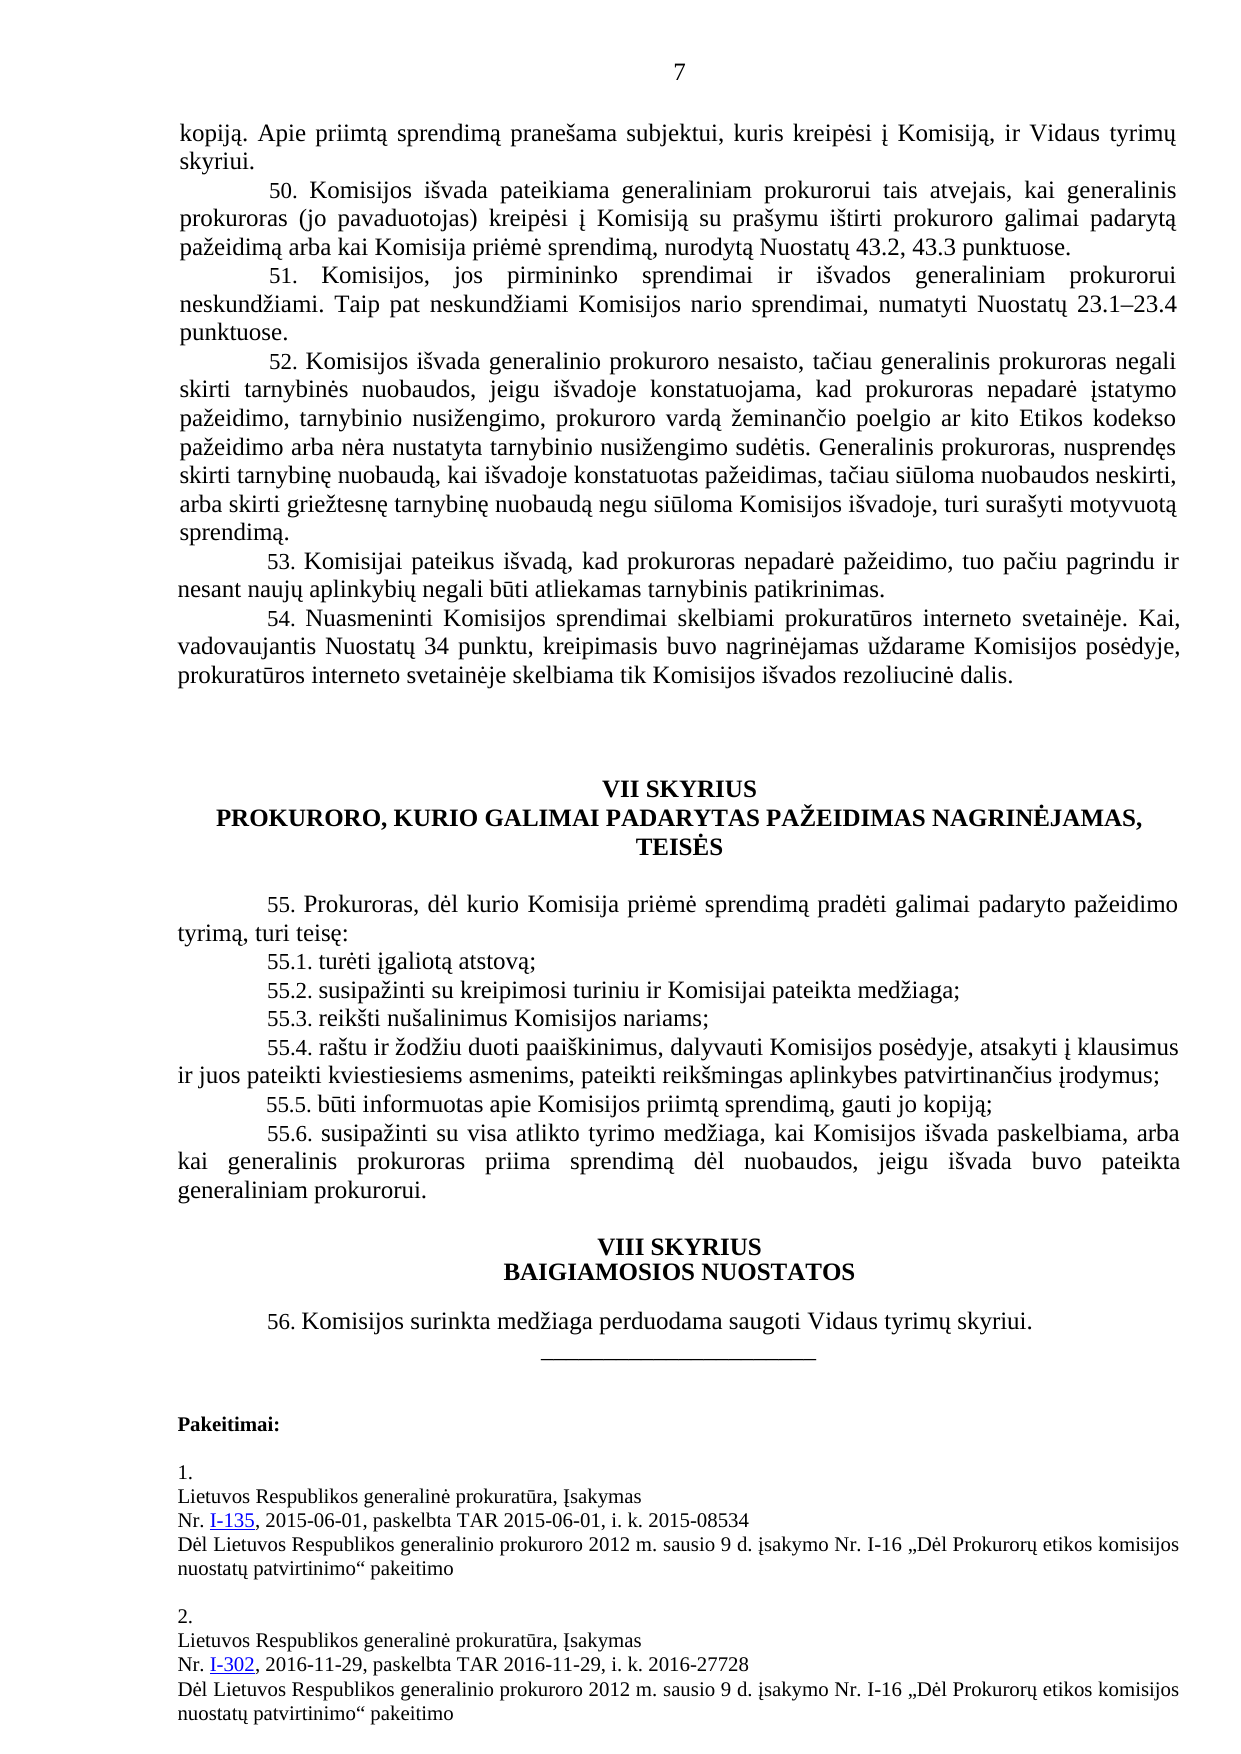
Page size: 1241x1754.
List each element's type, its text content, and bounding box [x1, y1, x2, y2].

text 52. Komisijos išvada generalinio prokuroro nesaisto, tačiau generalinis prokuroras negali skirti tarnybinės nuobaudos, jeigu išvadoje konstatuojama, kad prokuroras nepadarė įstatymo pažeidimo, tarnybinio nusižengimo, prokuroro vardą žeminančio poelgio ar kito Etikos kodekso pažeidimo arba nėra nustatyta tarnybinio nusižengimo sudėtis. Generalinis prokuroras, nusprendęs skirti tarnybinę nuobaudą, kai išvadoje konstatuotas pažeidimas, tačiau siūloma nuobaudos neskirti, arba skirti griežtesnę tarnybinę nuobaudą negu siūloma Komisijos išvadoje, turi surašyti motyvuotą sprendimą. [179, 346, 1177, 546]
text PROKURORO, KURIO GALIMAI PADARYTAS PAŽEIDIMAS NAGRINĖJAMAS, TEISĖS [177, 803, 1181, 861]
text ______________________ [177, 1335, 1179, 1364]
text VII SKYRIUS [177, 775, 1181, 803]
text 55.6. susipažinti su visa atlikto tyrimo medžiaga, kai Komisijos išvada paskelbiama, arba kai generalinis prokuroras priima sprendimą dėl nuobaudos, jeigu išvada buvo pateikta generaliniam prokurorui. [177, 1118, 1181, 1204]
text 55. Prokuroras, dėl kurio Komisija priėmė sprendimą pradėti galimai padaryto pažeidimo tyrimą, turi teisę: [177, 889, 1179, 947]
text BAIGIAMOSIOS NUOSTATOS [177, 1261, 1181, 1285]
text 55.1. turėti įgaliotą atstovą; [177, 947, 1181, 975]
text Lietuvos Respublikos generalinė prokuratūra, Įsakymas [177, 1628, 1181, 1652]
text VIII SKYRIUS [177, 1232, 1181, 1261]
text 55.3. reikšti nušalinimus Komisijos nariams; [177, 1004, 1181, 1032]
text Dėl Lietuvos Respublikos generalinio prokuroro 2012 m. sausio 9 d. įsakymo Nr. I-16 „Dėl Prokurorų etikos komisijos nuostatų patvirtinimo“ pakeitimo [177, 1532, 1181, 1580]
text 53. Komisijai pateikus išvadą, kad prokuroras nepadarė pažeidimo, tuo pačiu pagrindu ir nesant naujų aplinkybių negali būti atliekamas tarnybinis patikrinimas. [177, 546, 1179, 603]
text 1. [177, 1460, 1181, 1484]
text Dėl Lietuvos Respublikos generalinio prokuroro 2012 m. sausio 9 d. įsakymo Nr. I-16 „Dėl Prokurorų etikos komisijos nuostatų patvirtinimo“ pakeitimo [177, 1676, 1181, 1724]
text Pakeitimai: [177, 1412, 1181, 1436]
text 2. [177, 1604, 1181, 1628]
text 50. Komisijos išvada pateikiama generaliniam prokurorui tais atvejais, kai generalinis prokuroras (jo pavaduotojas) kreipėsi į Komisiją su prašymu ištirti prokuroro galimai padarytą pažeidimą arba kai Komisija priėmė sprendimą, nurodytą Nuostatų 43.2, 43.3 punktuose. [179, 175, 1177, 261]
text 55.4. raštu ir žodžiu duoti paaiškinimus, dalyvauti Komisijos posėdyje, atsakyti į klausimus ir juos pateikti kviestiesiems asmenims, pateikti reikšmingas aplinkybes patvirtinančius įrodymus; [177, 1032, 1179, 1089]
text 51. Komisijos, jos pirmininko sprendimai ir išvados generaliniam prokurorui neskundžiami. Taip pat neskundžiami Komisijos nario sprendimai, numatyti Nuostatų 23.1–23.4 punktuose. [179, 261, 1177, 346]
text 56. Komisijos surinkta medžiaga perduodama saugoti Vidaus tyrimų skyriui. [177, 1307, 1179, 1335]
text 55.2. susipažinti su kreipimosi turiniu ir Komisijai pateikta medžiaga; [177, 975, 1181, 1004]
text Nr. I-302, 2016-11-29, paskelbta TAR 2016-11-29, i. k. 2016-27728 [177, 1652, 1181, 1676]
text Nr. I-135, 2015-06-01, paskelbta TAR 2015-06-01, i. k. 2015-08534 [177, 1508, 1181, 1532]
text 54. Nuasmeninti Komisijos sprendimai skelbiami prokuratūros interneto svetainėje. Kai, vadovaujantis Nuostatų 34 punktu, kreipimasis buvo nagrinėjamas uždarame Komisijos posėdyje, prokuratūros interneto svetainėje skelbiama tik Komisijos išvados rezoliucinė dalis. [177, 603, 1181, 689]
text kopiją. Apie priimtą sprendimą pranešama subjektui, kuris kreipėsi į Komisiją, ir Vidaus tyrimų skyriui. [179, 118, 1177, 175]
text 55.5. būti informuotas apie Komisijos priimtą sprendimą, gauti jo kopiją; [177, 1089, 1181, 1118]
text Lietuvos Respublikos generalinė prokuratūra, Įsakymas [177, 1484, 1181, 1508]
